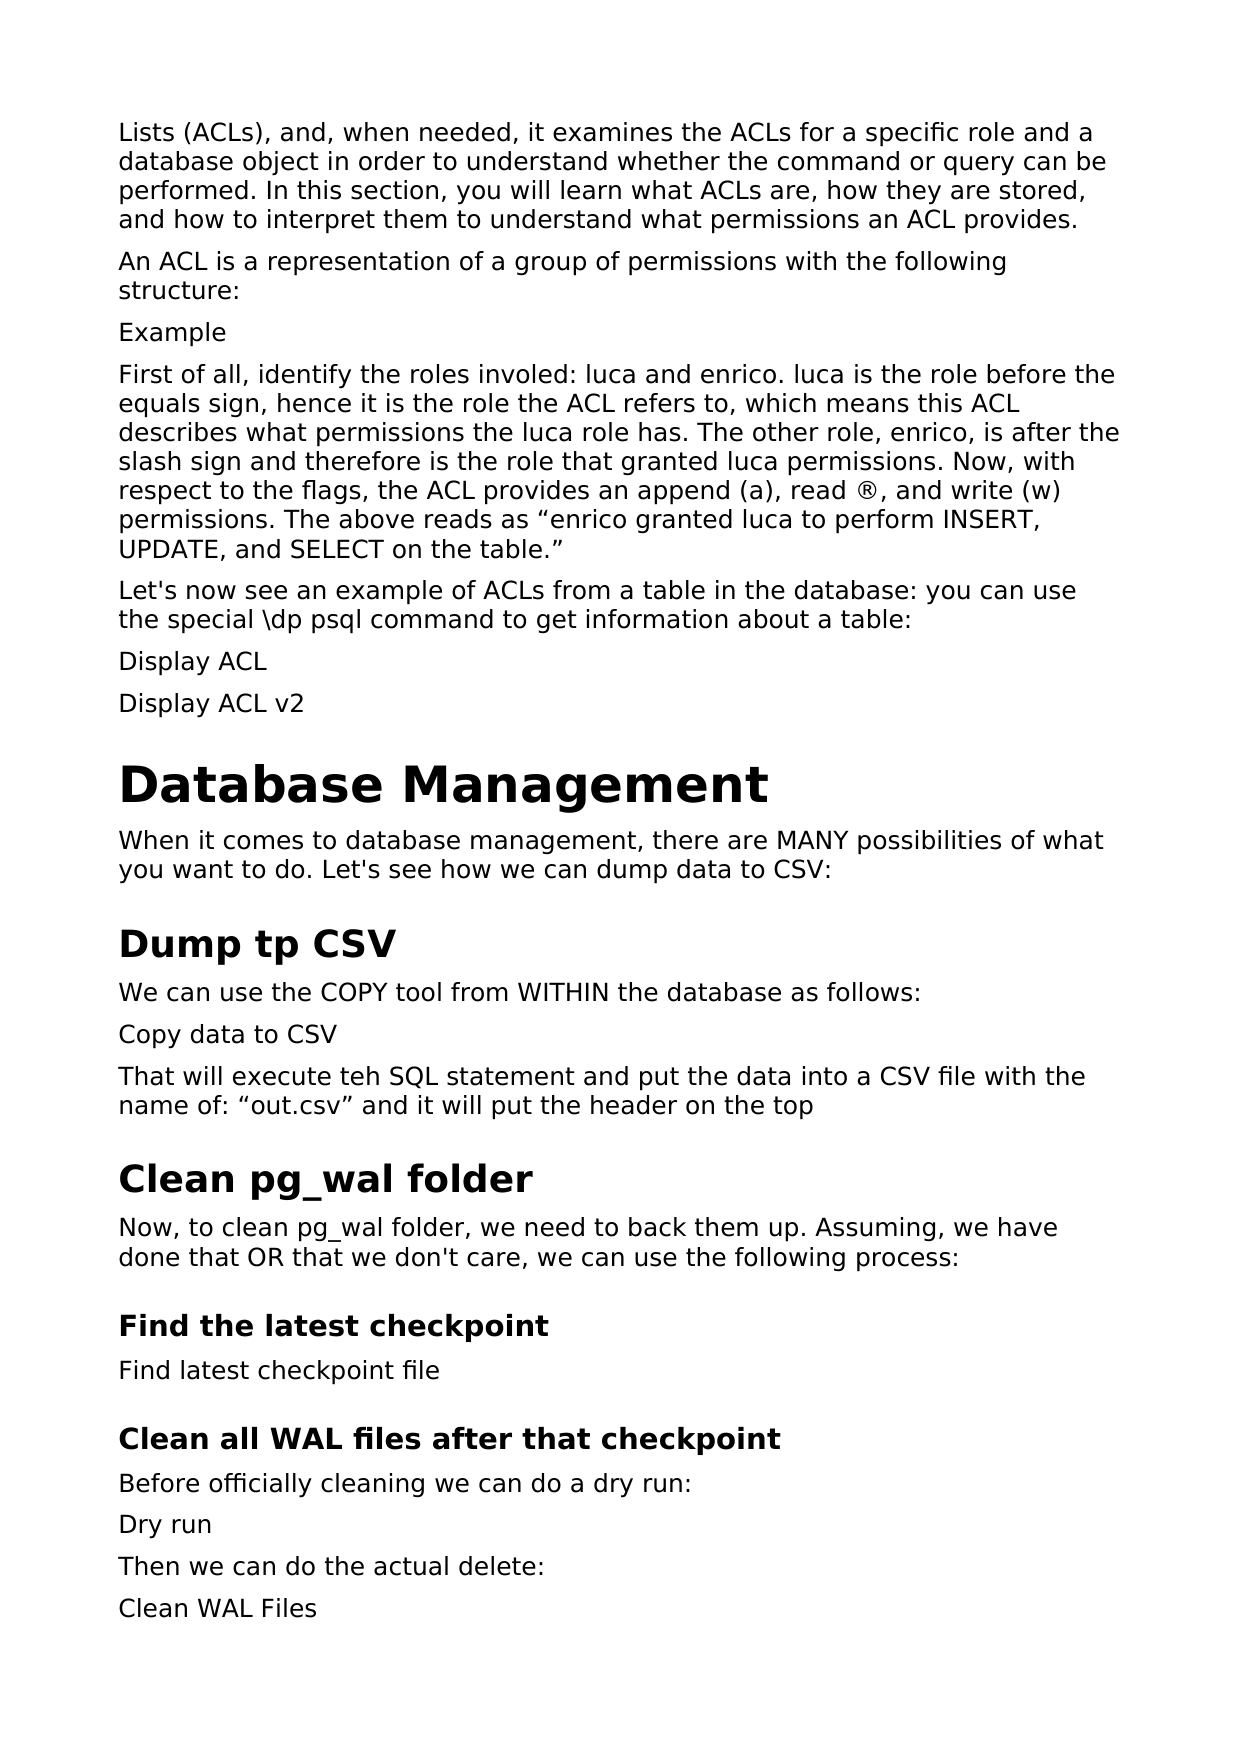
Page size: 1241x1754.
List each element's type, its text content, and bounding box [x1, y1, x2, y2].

text Lists (ACLs), and, when needed, it examines the ACLs for a specific role and a database object in order to understand whether the command or query can be performed. In this section, you will learn what ACLs are, how they are stored, and how to interpret them to understand what permissions an ACL provides. [118, 118, 1122, 235]
text Dry run [118, 1511, 1122, 1540]
subtitle Clean pg_wal folder [118, 1157, 1122, 1201]
subtitle Dump tp CSV [118, 922, 1122, 966]
text Display ACL [118, 647, 1122, 676]
text That will execute teh SQL statement and put the data into a CSV file with the name of: “out.csv” and it will put the header on the top [118, 1062, 1122, 1120]
text First of all, identify the roles involed: luca and enrico. luca is the role before the equals sign, hence it is the role the ACL refers to, which means this ACL describes what permissions the luca role has. The other role, enrico, is after the slash sign and therefore is the role that granted luca permissions. Now, with respect to the flags, the ACL provides an append (a), read ®, and write (w) permissions. The above reads as “enrico granted luca to perform INSERT, UPDATE, and SELECT on the table.” [118, 360, 1122, 564]
text Before officially cleaning we can do a dry run: [118, 1469, 1122, 1498]
subtitle Clean all WAL files after that checkpoint [118, 1423, 1122, 1457]
text We can use the COPY tool from WITHIN the database as follows: [118, 978, 1122, 1007]
text When it comes to database management, there are MANY possibilities of what you want to do. Let's see how we can dump data to CSV: [118, 826, 1122, 885]
text Find latest checkpoint file [118, 1356, 1122, 1385]
subtitle Find the latest checkpoint [118, 1309, 1122, 1343]
text Clean WAL Files [118, 1594, 1122, 1623]
text Example [118, 318, 1122, 347]
subtitle Database Management [118, 756, 1122, 814]
text Display ACL v2 [118, 689, 1122, 718]
text Let's now see an example of ACLs from a table in the database: you can use the special \dp psql command to get information about a table: [118, 576, 1122, 635]
text Copy data to CSV [118, 1020, 1122, 1049]
text Now, to clean pg_wal folder, we need to back them up. Assuming, we have done that OR that we don't care, we can use the following process: [118, 1214, 1122, 1272]
text Then we can do the actual delete: [118, 1552, 1122, 1582]
text An ACL is a representation of a group of permissions with the following structure: [118, 247, 1122, 306]
